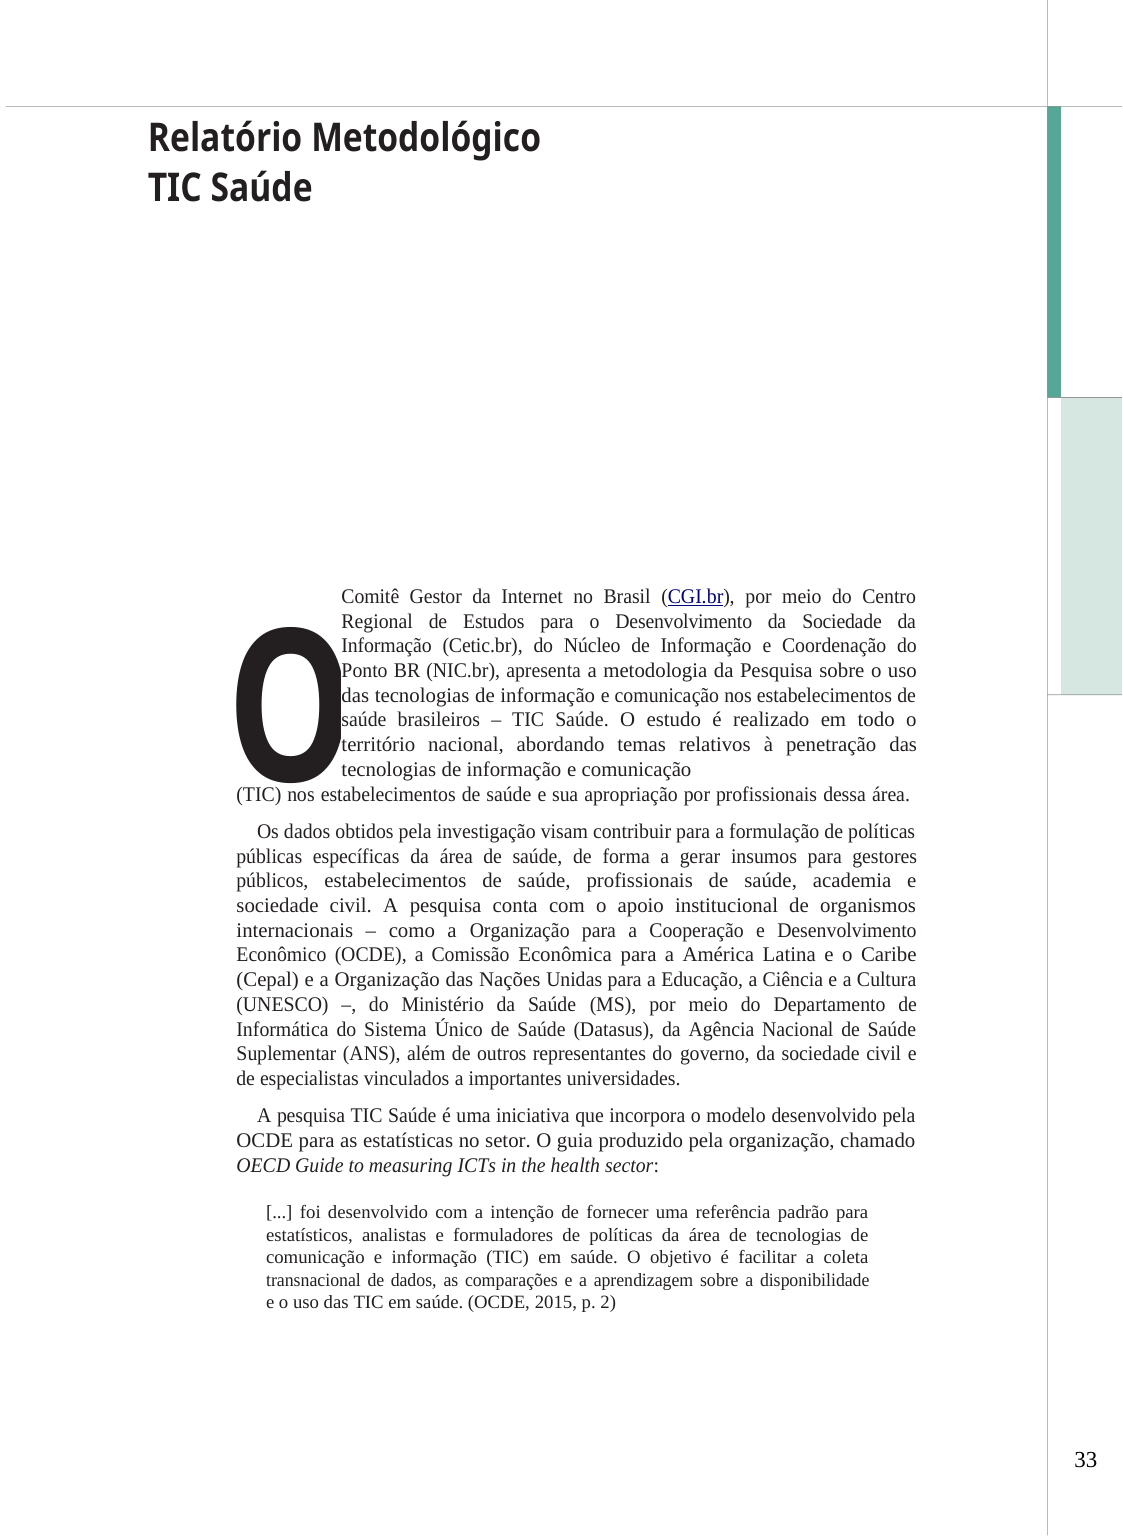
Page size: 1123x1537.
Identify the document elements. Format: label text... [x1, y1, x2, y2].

text A pesquisa TIC Saúde é uma iniciativa que incorpora o modelo desenvolvido pela OCDE para as estatísticas no setor. O guia produzido pela organização, chamado OECD Guide to measuring ICTs in the health sector: [236, 1103, 917, 1177]
text Comitê Gestor da Internet no Brasil (CGI.br), por meio do Centro Regional de Estudos para o Desenvolvimento da Sociedade da Informação (Cetic.br), do Núcleo de Informação e Coordenação do Ponto BR (NIC.br), apresenta a metodologia da Pesquisa sobre o uso das tecnologias de informação e comunicação nos estabelecimentos de saúde brasileiros – TIC Saúde. O estudo é realizado em todo o território nacional, abordando temas relativos à penetração das tecnologias de informação e comunicação [341, 584, 917, 781]
text O [227, 554, 340, 807]
text Os dados obtidos pela investigação visam contribuir para a formulação de políticas públicas específicas da área de saúde, de forma a gerar insumos para gestores públicos, estabelecimentos de saúde, profissionais de saúde, academia e sociedade civil. A pesquisa conta com o apoio institucional de organismos internacionais – como a Organização para a Cooperação e Desenvolvimento Econômico (OCDE), a Comissão Econômica para a América Latina e o Caribe (Cepal) e a Organização das Nações Unidas para a Educação, a Ciência e a Cultura (UNESCO) –, do Ministério da Saúde (MS), por meio do Departamento de Informática do Sistema Único de Saúde (Datasus), da Agência Nacional de Saúde Suplementar (ANS), além de outros representantes do governo, da sociedade civil e de especialistas vinculados a importantes universidades. [236, 819, 917, 1090]
text [...] foi desenvolvido com a intenção de fornecer uma referência padrão para estatísticos, analistas e formuladores de políticas da área de tecnologias de comunicação e informação (TIC) em saúde. O objetivo é facilitar a coleta transnacional de dados, as comparações e a aprendizagem sobre a disponibilidade e o uso das TIC em saúde. (OCDE, 2015, p. 2) [266, 1201, 869, 1313]
text Relatório Metodológico TIC Saúde [148, 111, 557, 213]
text (TIC) nos estabelecimentos de saúde e sua apropriação por profissionais dessa área. [340, 782, 1047, 806]
